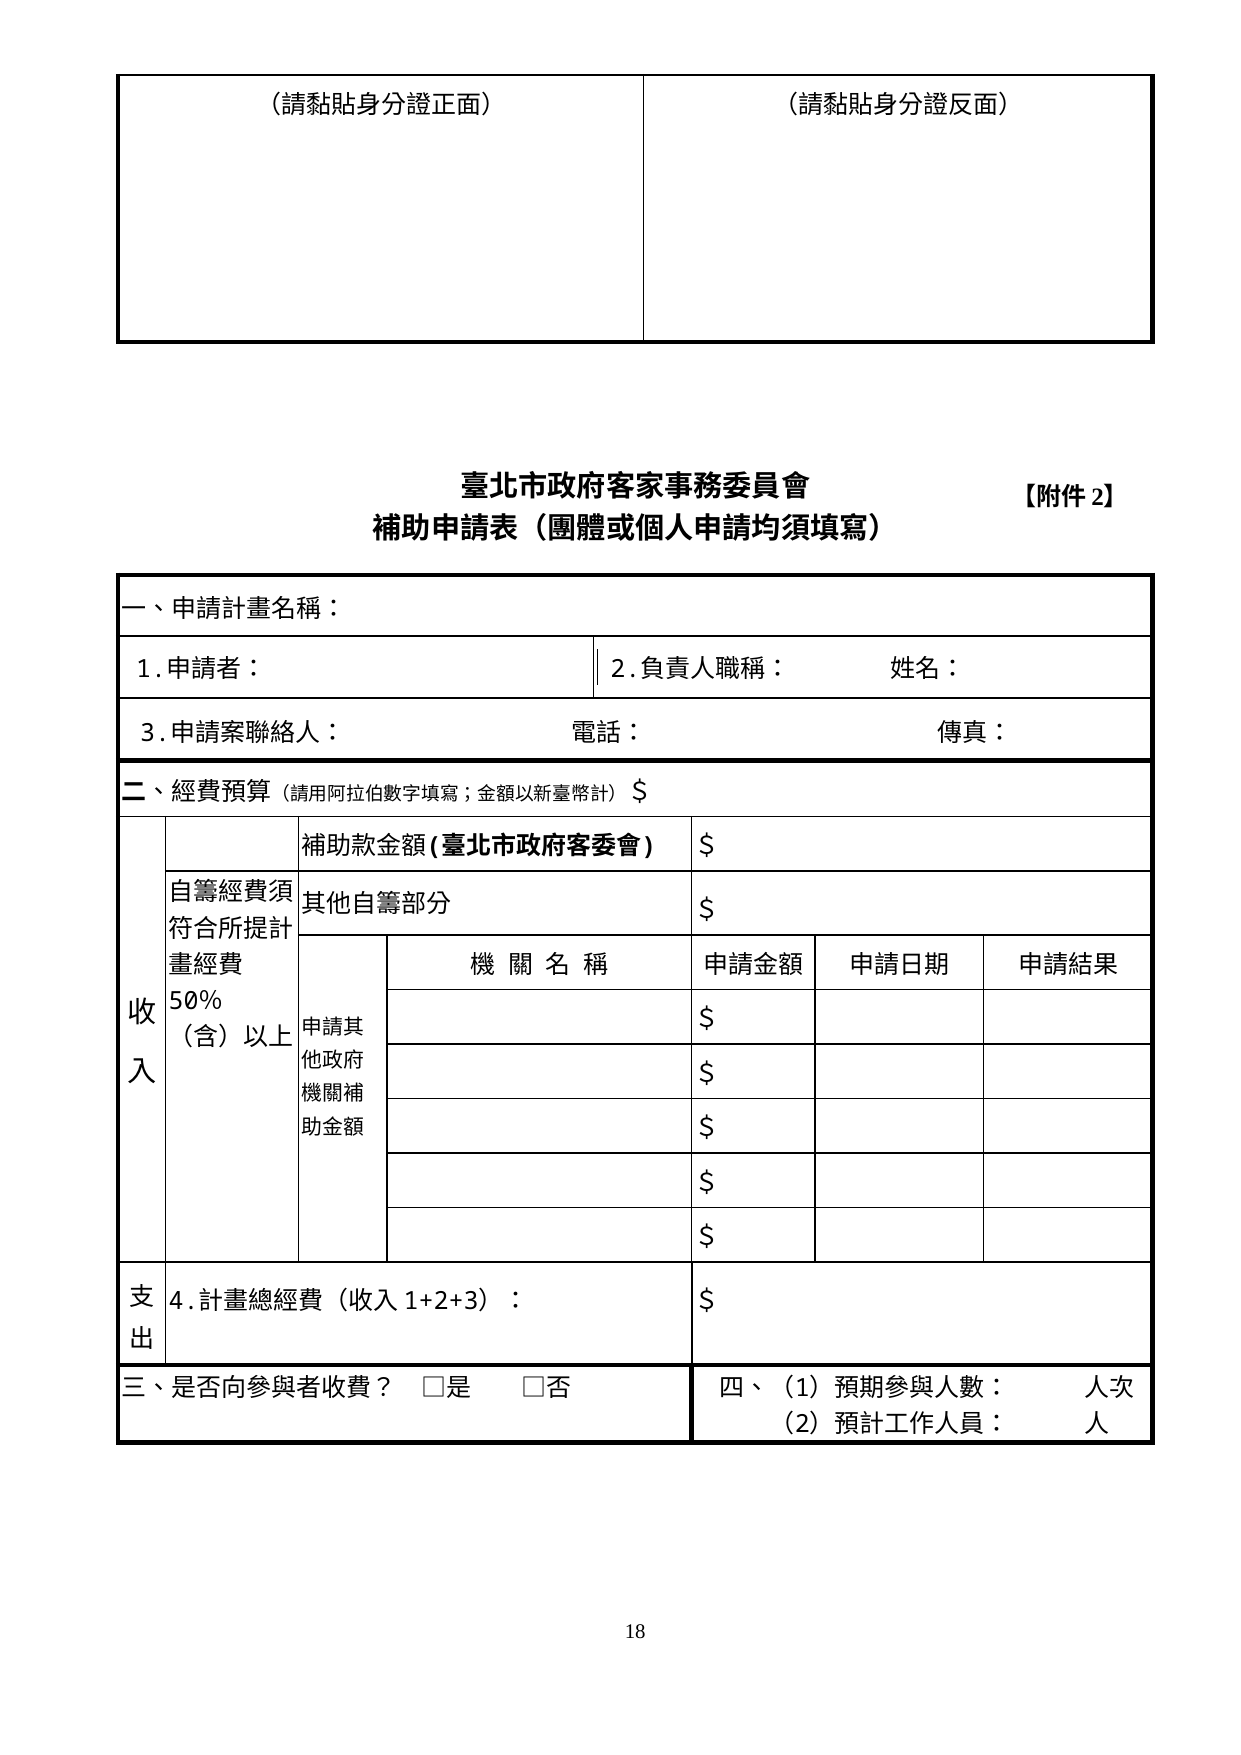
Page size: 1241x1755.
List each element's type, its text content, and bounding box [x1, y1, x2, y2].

table_cell 申請金額 [692, 936, 814, 989]
table_cell [388, 1154, 691, 1207]
table_cell [816, 1154, 983, 1207]
table_cell 申請日期 [816, 936, 983, 989]
table_cell [388, 990, 691, 1043]
table_cell [816, 1208, 983, 1261]
table_cell [816, 990, 983, 1043]
table_cell [984, 1208, 1150, 1261]
table_cell ＄ [692, 1154, 814, 1207]
table_cell 2.負責人職稱： 姓名： [594, 637, 1150, 697]
table_cell [388, 1099, 691, 1152]
table_cell [816, 1099, 983, 1152]
table_cell ＄ [692, 1208, 814, 1261]
table_cell 其他自籌部分 [299, 872, 691, 934]
table_cell ＄ [692, 990, 814, 1043]
table_cell 1.申請者： [120, 637, 593, 697]
text 臺北市政府客家事務委員會 [118, 463, 1152, 525]
table_cell 四、（1）預期參與人數： 人次 （2）預計工作人員： 人 [694, 1367, 1150, 1440]
table_cell 申請其他政府機關補助金額 [299, 936, 386, 1261]
text 【附件2】 [1011, 476, 1136, 513]
table_cell 支出 [120, 1263, 165, 1363]
table_cell （請黏貼身分證正面） [120, 76, 643, 340]
table_cell 二、經費預算（請用阿拉伯數字填寫；金額以新臺幣計）＄ [120, 763, 1150, 816]
table_cell 4.計畫總經費（收入1+2+3）： [166, 1263, 691, 1363]
table_cell 機 關 名 稱 [388, 936, 691, 989]
table_cell [984, 1154, 1150, 1207]
table_cell 收 入 [120, 817, 165, 1261]
table_cell [816, 1045, 983, 1098]
table_cell ＄ [692, 872, 1150, 934]
table_cell ＄ [692, 817, 1150, 870]
table_cell [166, 817, 298, 870]
table_cell 傳真： [934, 699, 1150, 758]
table_cell 申請結果 [984, 936, 1150, 989]
table_cell [388, 1208, 691, 1261]
table_cell ＄ [693, 1263, 1150, 1363]
table_cell [984, 1099, 1150, 1152]
table_cell [984, 990, 1150, 1043]
table_cell （請黏貼身分證反面） [644, 76, 1150, 340]
table_cell ＄ [692, 1045, 814, 1098]
table_cell 三、是否向參與者收費？ □是 □否 [120, 1367, 689, 1440]
text 補助申請表（團體或個人申請均須填寫） [118, 505, 1152, 547]
table_cell [388, 1045, 691, 1098]
table_cell ＄ [692, 1099, 814, 1152]
table_header 一、申請計畫名稱： [120, 577, 1150, 635]
table_cell 補助款金額(臺北市政府客委會) [299, 817, 691, 870]
table_cell 電話： [568, 699, 934, 758]
table_cell 3.申請案聯絡人： [120, 699, 568, 758]
table_cell [984, 1045, 1150, 1098]
table_cell 自籌經費須符合所提計畫經費50％（含）以上 [166, 872, 298, 1261]
